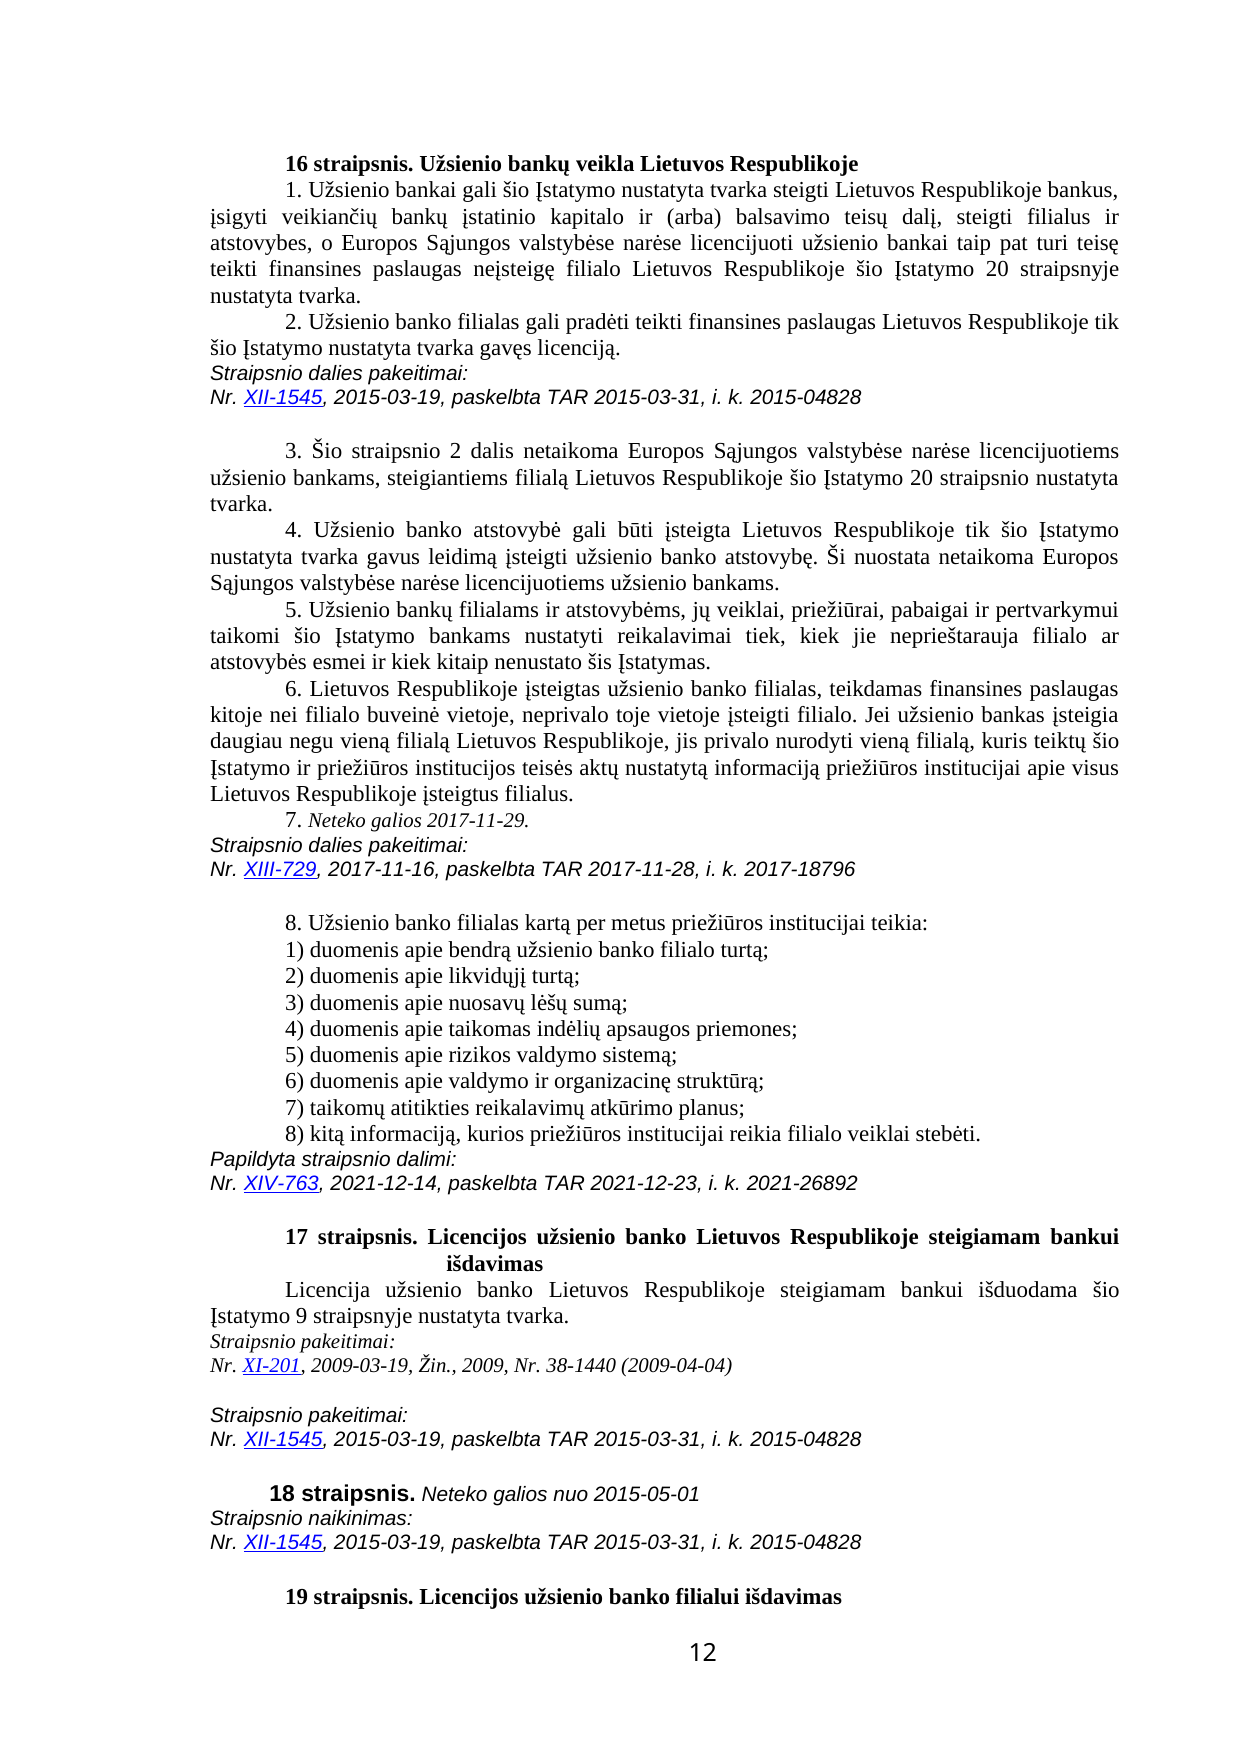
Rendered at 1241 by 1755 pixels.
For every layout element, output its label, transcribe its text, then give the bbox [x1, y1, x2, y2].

text 5. Užsienio bankų filialams ir atstovybėms, jų veiklai, priežiūrai, pabaigai ir pertvarkymui taikomi šio Įstatymo bankams nustatyti reikalavimai tiek, kiek jie neprieštarauja filialo ar atstovybės esmei ir kiek kitaip nenustato šis Įstatymas. [210, 596, 1120, 675]
text 3. Šio straipsnio 2 dalis netaikoma Europos Sąjungos valstybėse narėse licencijuotiems užsienio bankams, steigiantiems filialą Lietuvos Respublikoje šio Įstatymo 20 straipsnio nustatyta tvarka. [210, 437, 1120, 517]
text 16 straipsnis. Užsienio bankų veikla Lietuvos Respublikoje [210, 150, 1120, 176]
text Nr. XII-1545, 2015-03-19, paskelbta TAR 2015-03-31, i. k. 2015-04828 [210, 1530, 1120, 1554]
text 17 straipsnis. Licencijos užsienio banko Lietuvos Respublikoje steigiamam bankui išdavimas [285, 1223, 1120, 1276]
text 1. Užsienio bankai gali šio Įstatymo nustatyta tvarka steigti Lietuvos Respublikoje bankus, įsigyti veikiančių bankų įstatinio kapitalo ir (arba) balsavimo teisų dalį, steigti filialus ir atstovybes, o Europos Sąjungos valstybėse narėse licencijuoti užsienio bankai taip pat turi teisę teikti finansines paslaugas neįsteigę filialo Lietuvos Respublikoje šio Įstatymo 20 straipsnyje nustatyta tvarka. [210, 176, 1120, 308]
text 4) duomenis apie taikomas indėlių apsaugos priemones; [210, 1015, 1120, 1041]
text Straipsnio naikinimas: [210, 1506, 1120, 1530]
text 18 straipsnis. Neteko galios nuo 2015-05-01 [210, 1480, 1120, 1506]
text Papildyta straipsnio dalimi: [210, 1147, 1120, 1171]
text Nr. XII-1545, 2015-03-19, paskelbta TAR 2015-03-31, i. k. 2015-04828 [210, 385, 1120, 409]
text Straipsnio pakeitimai: [210, 1329, 1120, 1353]
text Licencija užsienio banko Lietuvos Respublikoje steigiamam bankui išduodama šio Įstatymo 9 straipsnyje nustatyta tvarka. [210, 1276, 1120, 1329]
text Nr. XIV-763, 2021-12-14, paskelbta TAR 2021-12-23, i. k. 2021-26892 [210, 1171, 1120, 1194]
text 1) duomenis apie bendrą užsienio banko filialo turtą; [210, 936, 1120, 962]
text 6) duomenis apie valdymo ir organizacinę struktūrą; [210, 1068, 1120, 1094]
text 5) duomenis apie rizikos valdymo sistemą; [210, 1041, 1120, 1068]
text 19 straipsnis. Licencijos užsienio banko filialui išdavimas [210, 1583, 1120, 1609]
text Nr. XI-201, 2009-03-19, Žin., 2009, Nr. 38-1440 (2009-04-04) [210, 1353, 1120, 1377]
text 3) duomenis apie nuosavų lėšų sumą; [210, 988, 1120, 1015]
text 7) taikomų atitikties reikalavimų atkūrimo planus; [210, 1094, 1120, 1120]
text 7. Neteko galios 2017-11-29. [210, 806, 1120, 833]
text Straipsnio dalies pakeitimai: [210, 833, 1120, 857]
text Straipsnio dalies pakeitimai: [210, 361, 1120, 385]
text 6. Lietuvos Respublikoje įsteigtas užsienio banko filialas, teikdamas finansines paslaugas kitoje nei filialo buveinė vietoje, neprivalo toje vietoje įsteigti filialo. Jei užsienio bankas įsteigia daugiau negu vieną filialą Lietuvos Respublikoje, jis privalo nurodyti vieną filialą, kuris teiktų šio Įstatymo ir priežiūros institucijos teisės aktų nustatytą informaciją priežiūros institucijai apie visus Lietuvos Respublikoje įsteigtus filialus. [210, 675, 1120, 806]
text Nr. XIII-729, 2017-11-16, paskelbta TAR 2017-11-28, i. k. 2017-18796 [210, 857, 1120, 881]
text 2) duomenis apie likvidųjį turtą; [210, 962, 1120, 988]
text Nr. XII-1545, 2015-03-19, paskelbta TAR 2015-03-31, i. k. 2015-04828 [210, 1427, 1120, 1451]
text Straipsnio pakeitimai: [210, 1403, 1120, 1427]
text 8) kitą informaciją, kurios priežiūros institucijai reikia filialo veiklai stebėti. [210, 1120, 1120, 1147]
text 8. Užsienio banko filialas kartą per metus priežiūros institucijai teikia: [210, 909, 1120, 936]
text 4. Užsienio banko atstovybė gali būti įsteigta Lietuvos Respublikoje tik šio Įstatymo nustatyta tvarka gavus leidimą įsteigti užsienio banko atstovybę. Ši nuostata netaikoma Europos Sąjungos valstybėse narėse licencijuotiems užsienio bankams. [210, 517, 1120, 596]
text 2. Užsienio banko filialas gali pradėti teikti finansines paslaugas Lietuvos Respublikoje tik šio Įstatymo nustatyta tvarka gavęs licenciją. [210, 308, 1120, 361]
